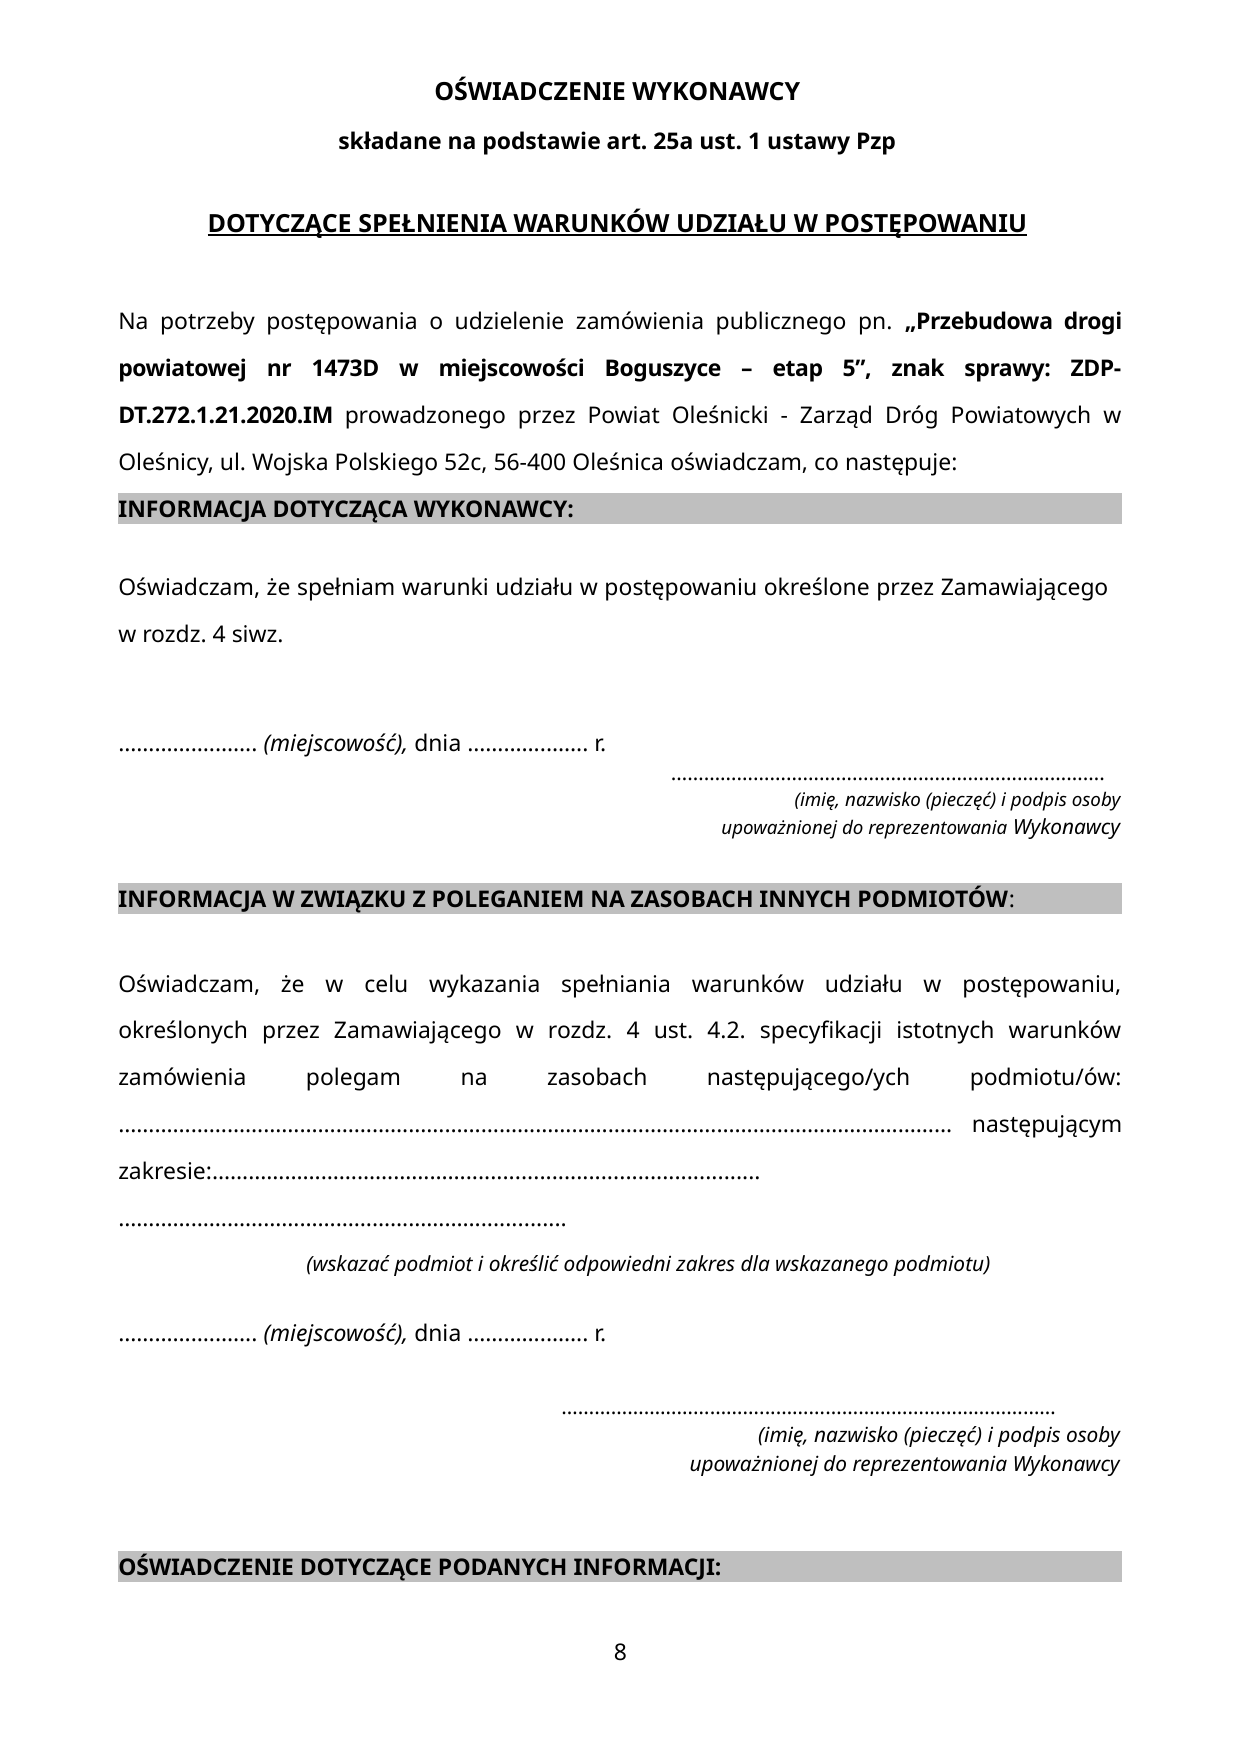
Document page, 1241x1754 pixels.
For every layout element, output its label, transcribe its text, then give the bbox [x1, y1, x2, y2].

text OŚWIADCZENIE WYKONAWCY [118, 74, 1116, 108]
text upoważnionej do reprezentowania Wykonawcy [118, 812, 1122, 841]
text Na potrzeby postępowania o udzielenie zamówienia publicznego pn. „Przebudowa drogi powiatowej nr 1473D w miejscowości Boguszyce – etap 5”, znak sprawy: ZDP-DT.272.1.21.2020.IM prowadzonego przez Powiat Oleśnicki - Zarząd Dróg Powiatowych w Oleśnicy, ul. Wojska Polskiego 52c, 56-400 Oleśnica oświadczam, co następuje: [118, 305, 1122, 477]
text OŚWIADCZENIE DOTYCZĄCE PODANYCH INFORMACJI: [118, 1551, 1122, 1582]
text (imię, nazwisko (pieczęć) i podpis osoby [118, 1421, 1122, 1449]
text DOTYCZĄCE SPEŁNIENIA WARUNKÓW UDZIAŁU W POSTĘPOWANIU [118, 206, 1116, 240]
text ………………………………...…………………………………………… [118, 1364, 1181, 1421]
text Oświadczam, że spełniam warunki udziału w postępowaniu określone przez Zamawiającego w rozdz. 4 siwz. [118, 571, 1110, 649]
text składane na podstawie art. 25a ust. 1 ustawy Pzp [118, 125, 1116, 156]
text upoważnionej do reprezentowania Wykonawcy [118, 1449, 1122, 1477]
text Oświadczam, że w celu wykazania spełniania warunków udziału w postępowaniu, określonych przez Zamawiającego w rozdz. 4 ust. 4.2. specyfikacji istotnych warunków zamówienia polegam na zasobach następującego/ych podmiotu/ów:………………………………………………………………………………………………………………………… następującym zakresie:……………………………………................................................…………………………………………………….............. [118, 968, 1122, 1233]
text INFORMACJA DOTYCZĄCA WYKONAWCY: [118, 493, 1122, 524]
text …………….……. (miejscowość), dnia ………….……. r. [118, 727, 1122, 758]
text ……………………………...……………………………………. [118, 758, 1122, 787]
text (wskazać podmiot i określić odpowiedni zakres dla wskazanego podmiotu) [118, 1249, 1181, 1277]
text INFORMACJA W ZWIĄZKU Z POLEGANIEM NA ZASOBACH INNYCH PODMIOTÓW: [118, 883, 1122, 914]
text (imię, nazwisko (pieczęć) i podpis osoby [118, 787, 1122, 812]
text …………….……. (miejscowość), dnia ………….……. r. [118, 1317, 1181, 1348]
